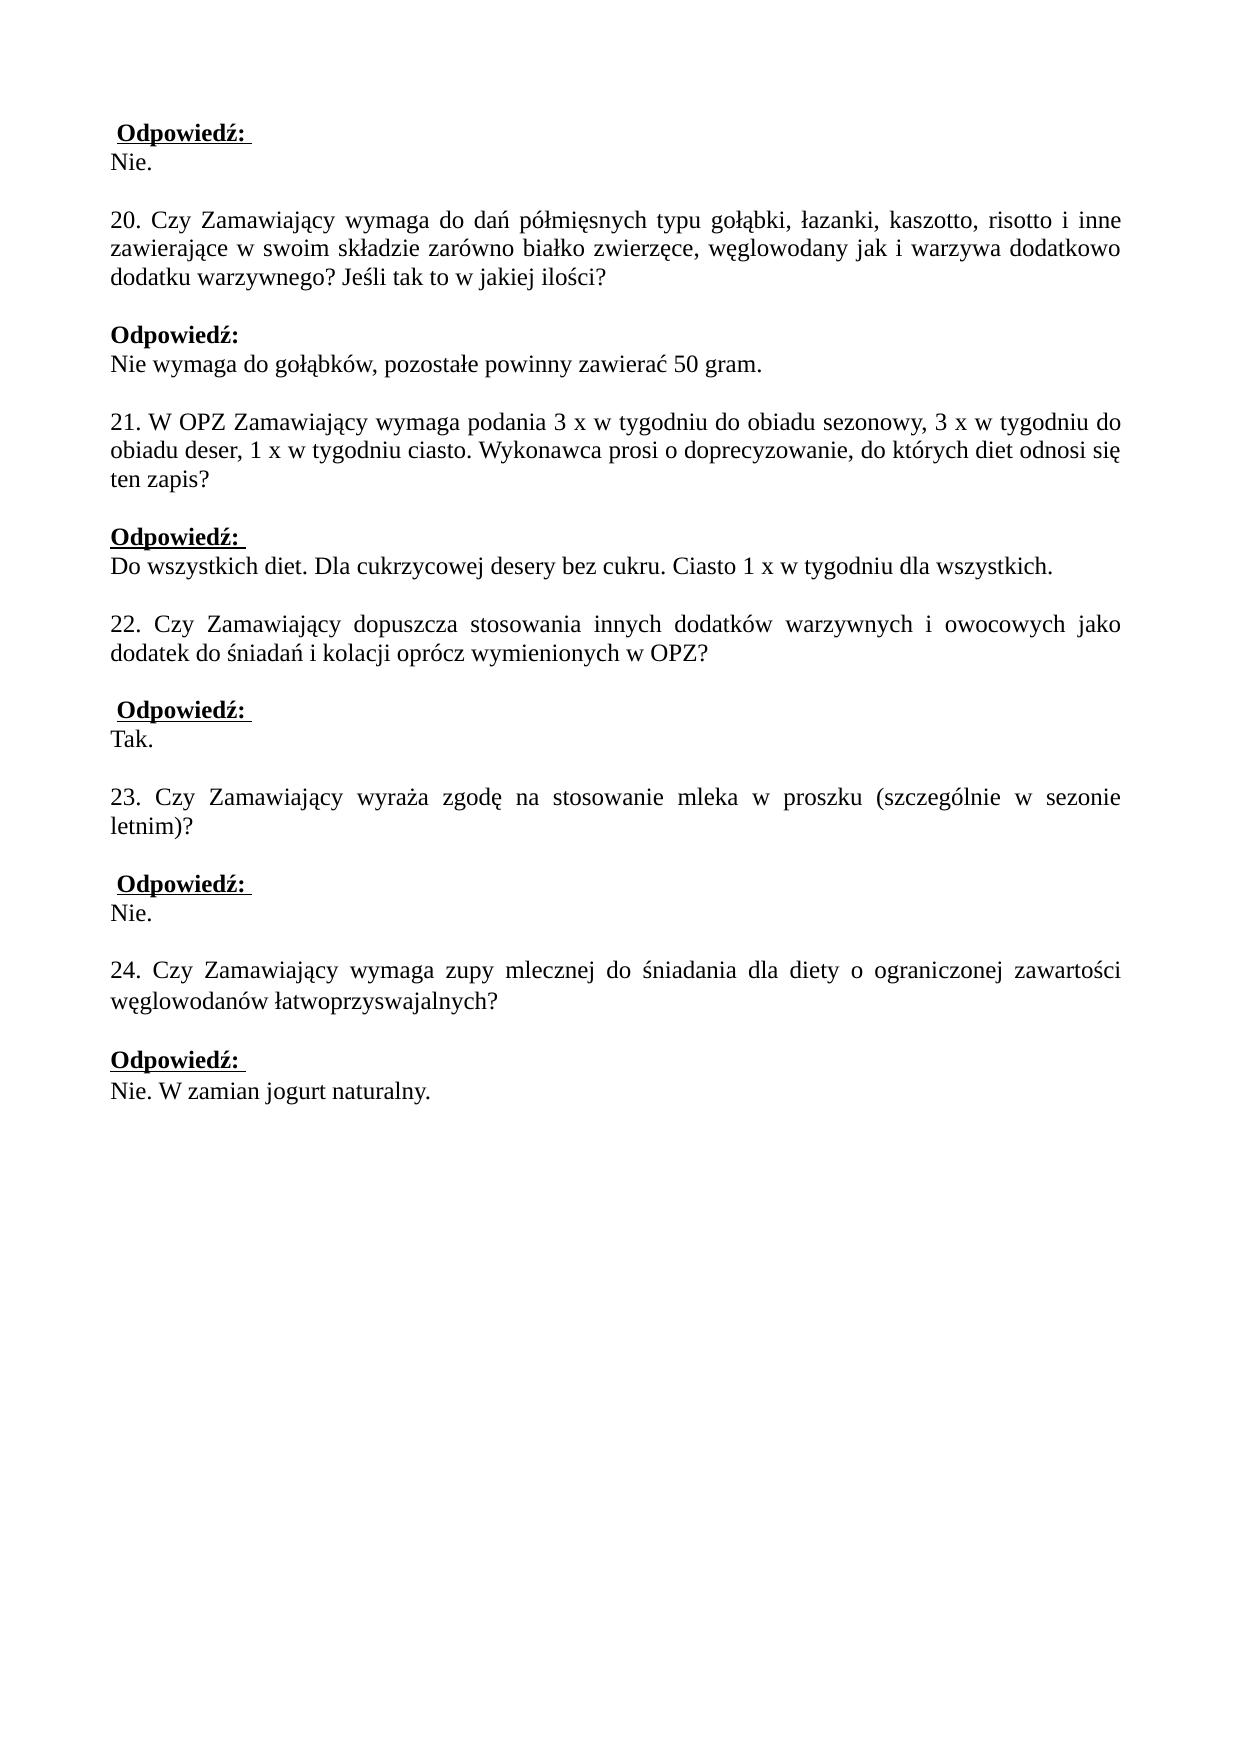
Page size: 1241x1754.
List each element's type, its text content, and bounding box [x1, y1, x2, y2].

list Odpowiedź: Nie wymaga do gołąbków, pozostałe powinny zawierać 50 gram. [110, 320, 1122, 378]
list Odpowiedź: Nie. W zamian jogurt naturalny. [110, 1046, 1122, 1105]
list Odpowiedź: Tak. [110, 696, 1122, 753]
list Odpowiedź: Nie. [110, 118, 1122, 176]
list 22. Czy Zamawiający dopuszcza stosowania innych dodatków warzywnych i owocowych jako dodatek do śniadań i kolacji oprócz wymienionych w OPZ? [110, 609, 1122, 666]
list 24. Czy Zamawiający wymaga zupy mlecznej do śniadania dla diety o ograniczonej zawartości węglowodanów łatwoprzyswajalnych? [110, 956, 1122, 1015]
list 21. W OPZ Zamawiający wymaga podania 3 x w tygodniu do obiadu sezonowy, 3 x w tygodniu do obiadu deser, 1 x w tygodniu ciasto. Wykonawca prosi o doprecyzowanie, do których diet odnosi się ten zapis? [110, 407, 1122, 493]
list 23. Czy Zamawiający wyraża zgodę na stosowanie mleka w proszku (szczególnie w sezonie letnim)? [110, 782, 1122, 840]
list Odpowiedź: Nie. [110, 869, 1122, 926]
list 20. Czy Zamawiający wymaga do dań półmięsnych typu gołąbki, łazanki, kaszotto, risotto i inne zawierające w swoim składzie zarówno białko zwierzęce, węglowodany jak i warzywa dodatkowo dodatku warzywnego? Jeśli tak to w jakiej ilości? [110, 205, 1122, 291]
list Odpowiedź: Do wszystkich diet. Dla cukrzycowej desery bez cukru. Ciasto 1 x w tygodniu dla wszystkich. [110, 522, 1122, 580]
